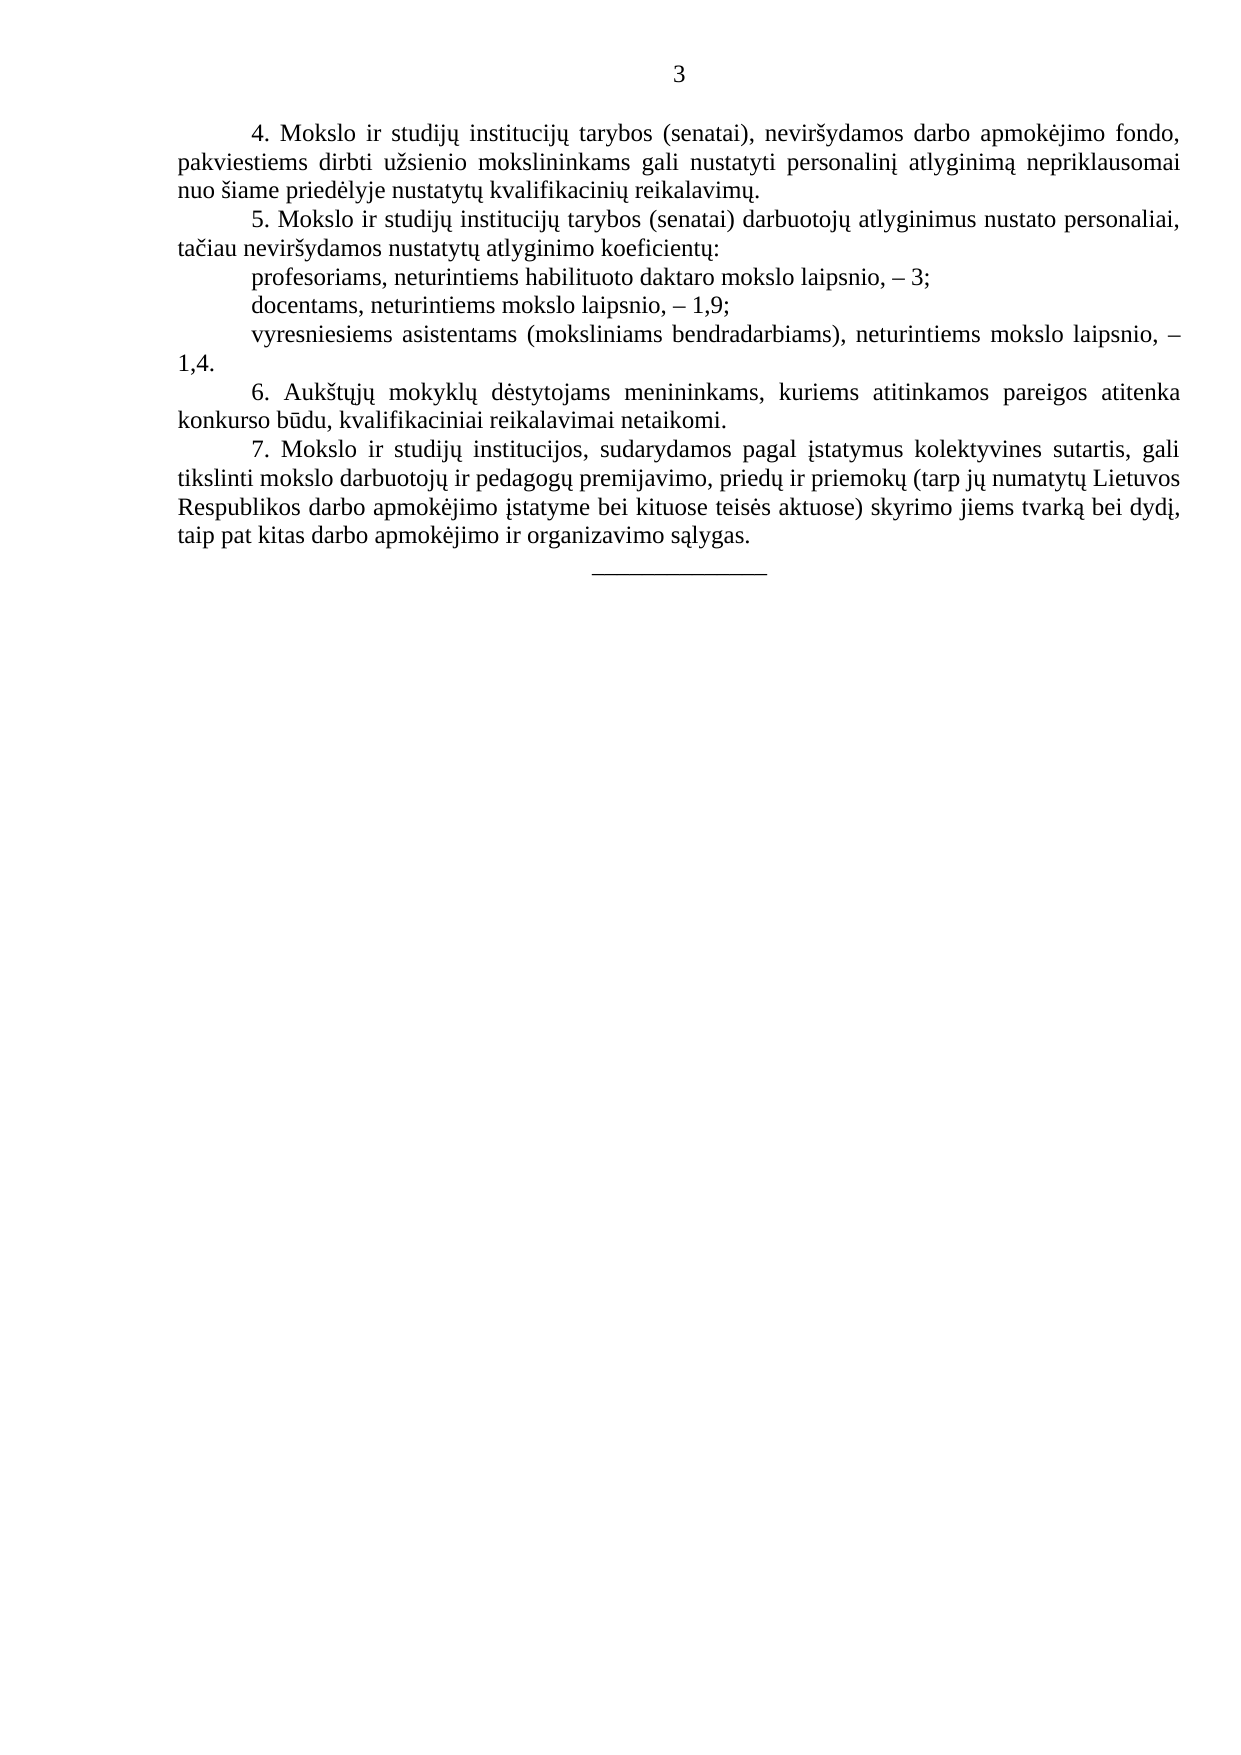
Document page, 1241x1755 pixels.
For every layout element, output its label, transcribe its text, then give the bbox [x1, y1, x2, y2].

text docentams, neturintiems mokslo laipsnio, – 1,9; [177, 291, 1181, 319]
text profesoriams, neturintiems habilituoto daktaro mokslo laipsnio, – 3; [177, 262, 1181, 291]
text 7. Mokslo ir studijų institucijos, sudarydamos pagal įstatymus kolektyvines sutartis, gali tikslinti mokslo darbuotojų ir pedagogų premijavimo, priedų ir priemokų (tarp jų numatytų Lietuvos Respublikos darbo apmokėjimo įstatyme bei kituose teisės aktuose) skyrimo jiems tvarką bei dydį, taip pat kitas darbo apmokėjimo ir organizavimo sąlygas. [177, 434, 1181, 549]
text ______________ [177, 549, 1181, 578]
text 6. Aukštųjų mokyklų dėstytojams menininkams, kuriems atitinkamos pareigos atitenka konkurso būdu, kvalifikaciniai reikalavimai netaikomi. [177, 377, 1181, 434]
text 4. Mokslo ir studijų institucijų tarybos (senatai), neviršydamos darbo apmokėjimo fondo, pakviestiems dirbti užsienio mokslininkams gali nustatyti personalinį atlyginimą nepriklausomai nuo šiame priedėlyje nustatytų kvalifikacinių reikalavimų. [177, 118, 1181, 204]
text vyresniesiems asistentams (moksliniams bendradarbiams), neturintiems mokslo laipsnio, – 1,4. [177, 319, 1181, 377]
text 5. Mokslo ir studijų institucijų tarybos (senatai) darbuotojų atlyginimus nustato personaliai, tačiau neviršydamos nustatytų atlyginimo koeficientų: [177, 204, 1181, 262]
